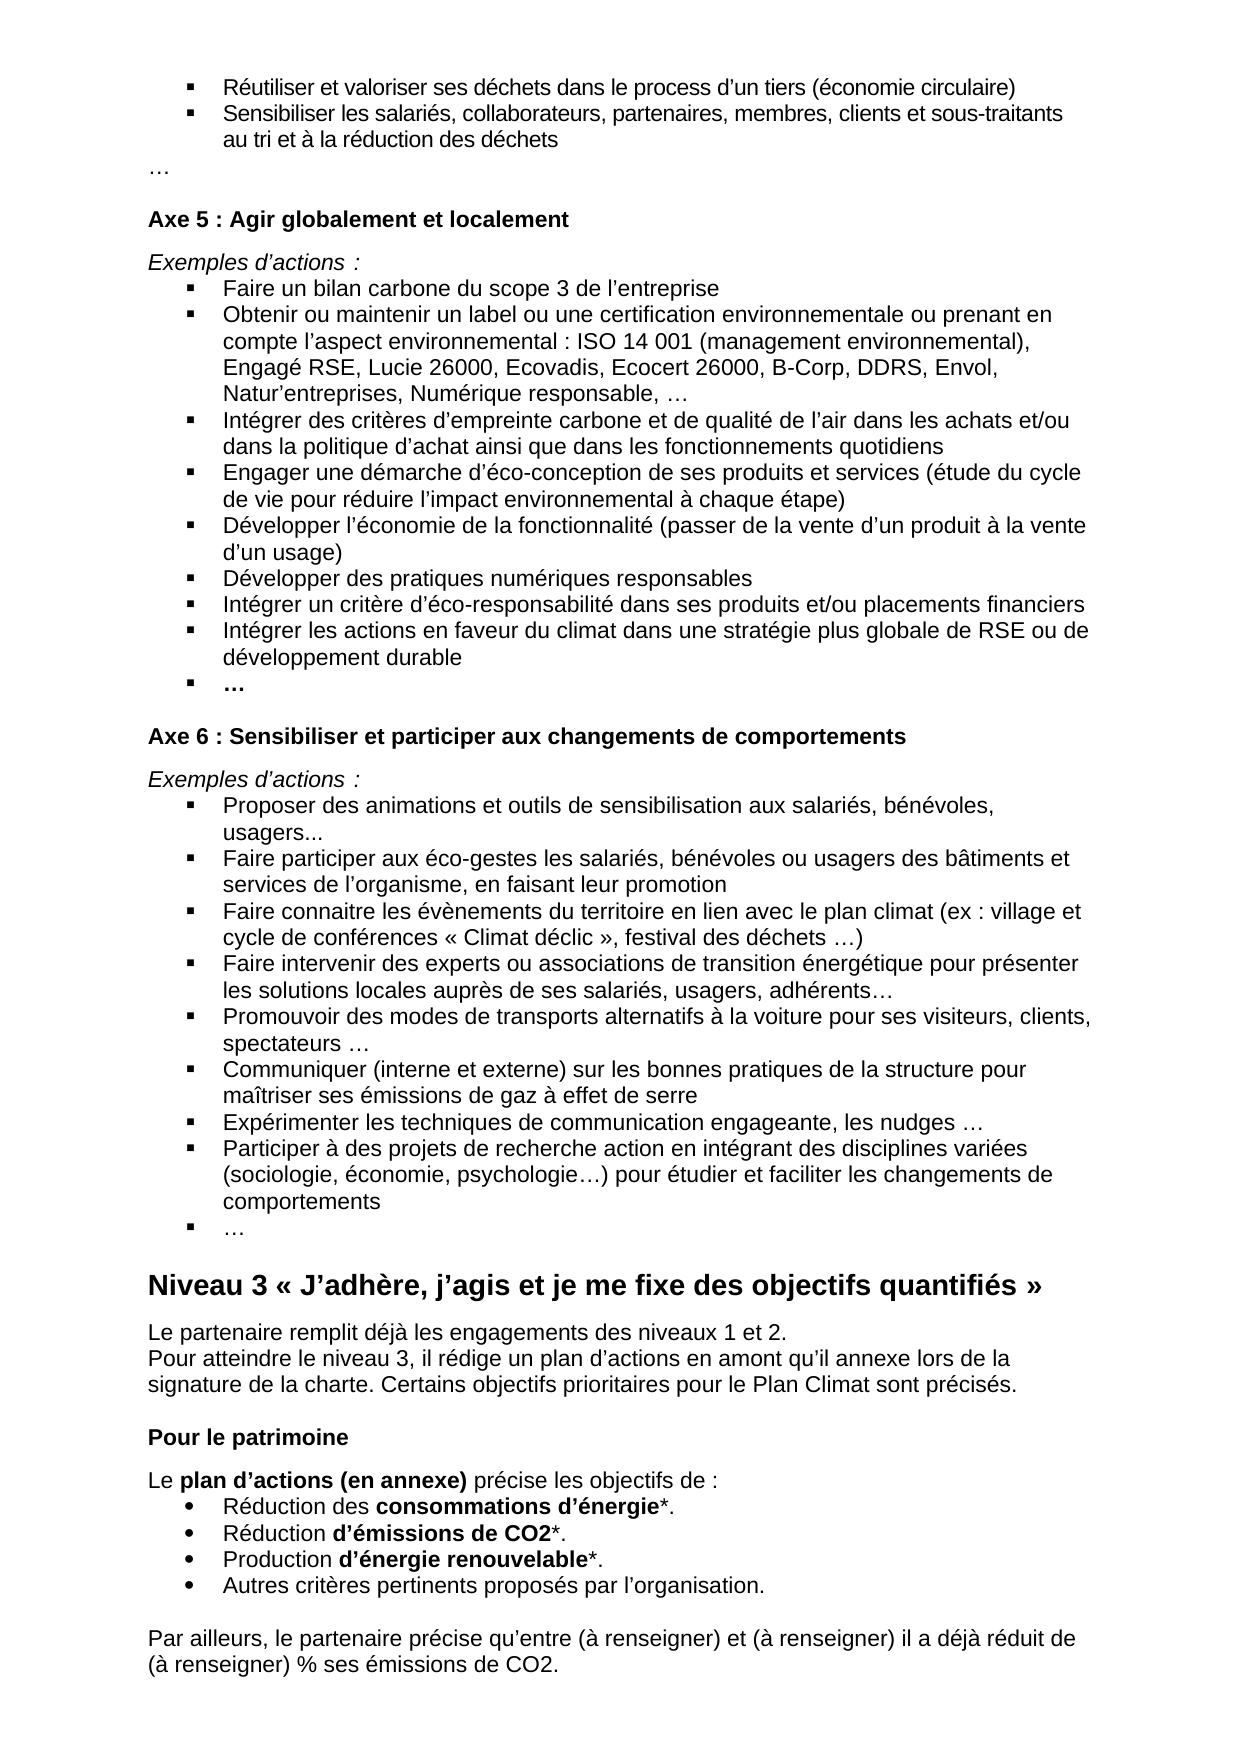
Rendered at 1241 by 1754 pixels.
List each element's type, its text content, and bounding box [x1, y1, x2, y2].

list Faire participer aux éco-gestes les salariés, bénévoles ou usagers des bâtiments et services de l’organisme, en faisant leur promotion [185, 845, 1093, 898]
text Exemples d’actions : [148, 248, 1093, 275]
list Développer des pratiques numériques responsables [185, 565, 1093, 591]
list Faire un bilan carbone du scope 3 de l’entreprise [185, 275, 1093, 301]
text Le plan d’actions (en annexe) précise les objectifs de : [148, 1467, 1093, 1493]
text Par ailleurs, le partenaire précise qu’entre (à renseigner) et (à renseigner) il a déjà réduit de (à renseigner) % ses émissions de CO2. [148, 1625, 1093, 1678]
list Intégrer des critères d’empreinte carbone et de qualité de l’air dans les achats et/ou dans la politique d’achat ainsi que dans les fonctionnements quotidiens [185, 407, 1093, 459]
list … [185, 1214, 1093, 1240]
subtitle Axe 6 : Sensibiliser et participer aux changements de comportements [148, 723, 1093, 749]
subtitle Axe 5 : Agir globalement et localement [148, 206, 1093, 232]
list Production d’énergie renouvelable*. [185, 1546, 1093, 1572]
list Proposer des animations et outils de sensibilisation aux salariés, bénévoles, usagers... [185, 792, 1093, 845]
text Pour atteindre le niveau 3, il rédige un plan d’actions en amont qu’il annexe lors de la signature de la charte. Certains objectifs prioritaires pour le Plan Climat sont précisés. [148, 1345, 1093, 1398]
list Développer l’économie de la fonctionnalité (passer de la vente d’un produit à la vente d’un usage) [185, 512, 1093, 565]
list Réduction d’émissions de CO2*. [185, 1520, 1093, 1546]
list Réduction des consommations d’énergie*. [185, 1493, 1093, 1520]
list Participer à des projets de recherche action en intégrant des disciplines variées (sociologie, économie, psychologie…) pour étudier et faciliter les changements de comportements [185, 1135, 1093, 1214]
list Sensibiliser les salariés, collaborateurs, partenaires, membres, clients et sous-traitants au tri et à la réduction des déchets [185, 100, 1093, 153]
list Engager une démarche d’éco-conception de ses produits et services (étude du cycle de vie pour réduire l’impact environnemental à chaque étape) [185, 459, 1093, 512]
subtitle Pour le patrimoine [148, 1424, 1093, 1450]
subtitle Niveau 3 « J’adhère, j’agis et je me fixe des objectifs quantifiés » [148, 1268, 1093, 1302]
text Exemples d’actions : [148, 766, 1093, 792]
list Intégrer un critère d’éco-responsabilité dans ses produits et/ou placements financiers [185, 591, 1093, 617]
list Promouvoir des modes de transports alternatifs à la voiture pour ses visiteurs, clients, spectateurs … [185, 1003, 1093, 1056]
text … [148, 153, 1093, 179]
list Autres critères pertinents proposés par l’organisation. [185, 1572, 1093, 1599]
list Faire connaitre les évènements du territoire en lien avec le plan climat (ex : village et cycle de conférences « Climat déclic », festival des déchets …) [185, 898, 1093, 950]
list Expérimenter les techniques de communication engageante, les nudges … [185, 1108, 1093, 1135]
list Communiquer (interne et externe) sur les bonnes pratiques de la structure pour maîtriser ses émissions de gaz à effet de serre [185, 1056, 1093, 1108]
list … [185, 670, 1093, 697]
list Réutiliser et valoriser ses déchets dans le process d’un tiers (économie circulaire) [185, 74, 1093, 100]
list Obtenir ou maintenir un label ou une certification environnementale ou prenant en compte l’aspect environnemental : ISO 14 001 (management environnemental), Engagé RSE, Lucie 26000, Ecovadis, Ecocert 26000, B-Corp, DDRS, Envol, Natur’entreprises, Numérique responsable, … [185, 301, 1093, 407]
list Faire intervenir des experts ou associations de transition énergétique pour présenter les solutions locales auprès de ses salariés, usagers, adhérents… [185, 950, 1093, 1003]
text Le partenaire remplit déjà les engagements des niveaux 1 et 2. [148, 1318, 1093, 1345]
list Intégrer les actions en faveur du climat dans une stratégie plus globale de RSE ou de développement durable [185, 617, 1093, 670]
